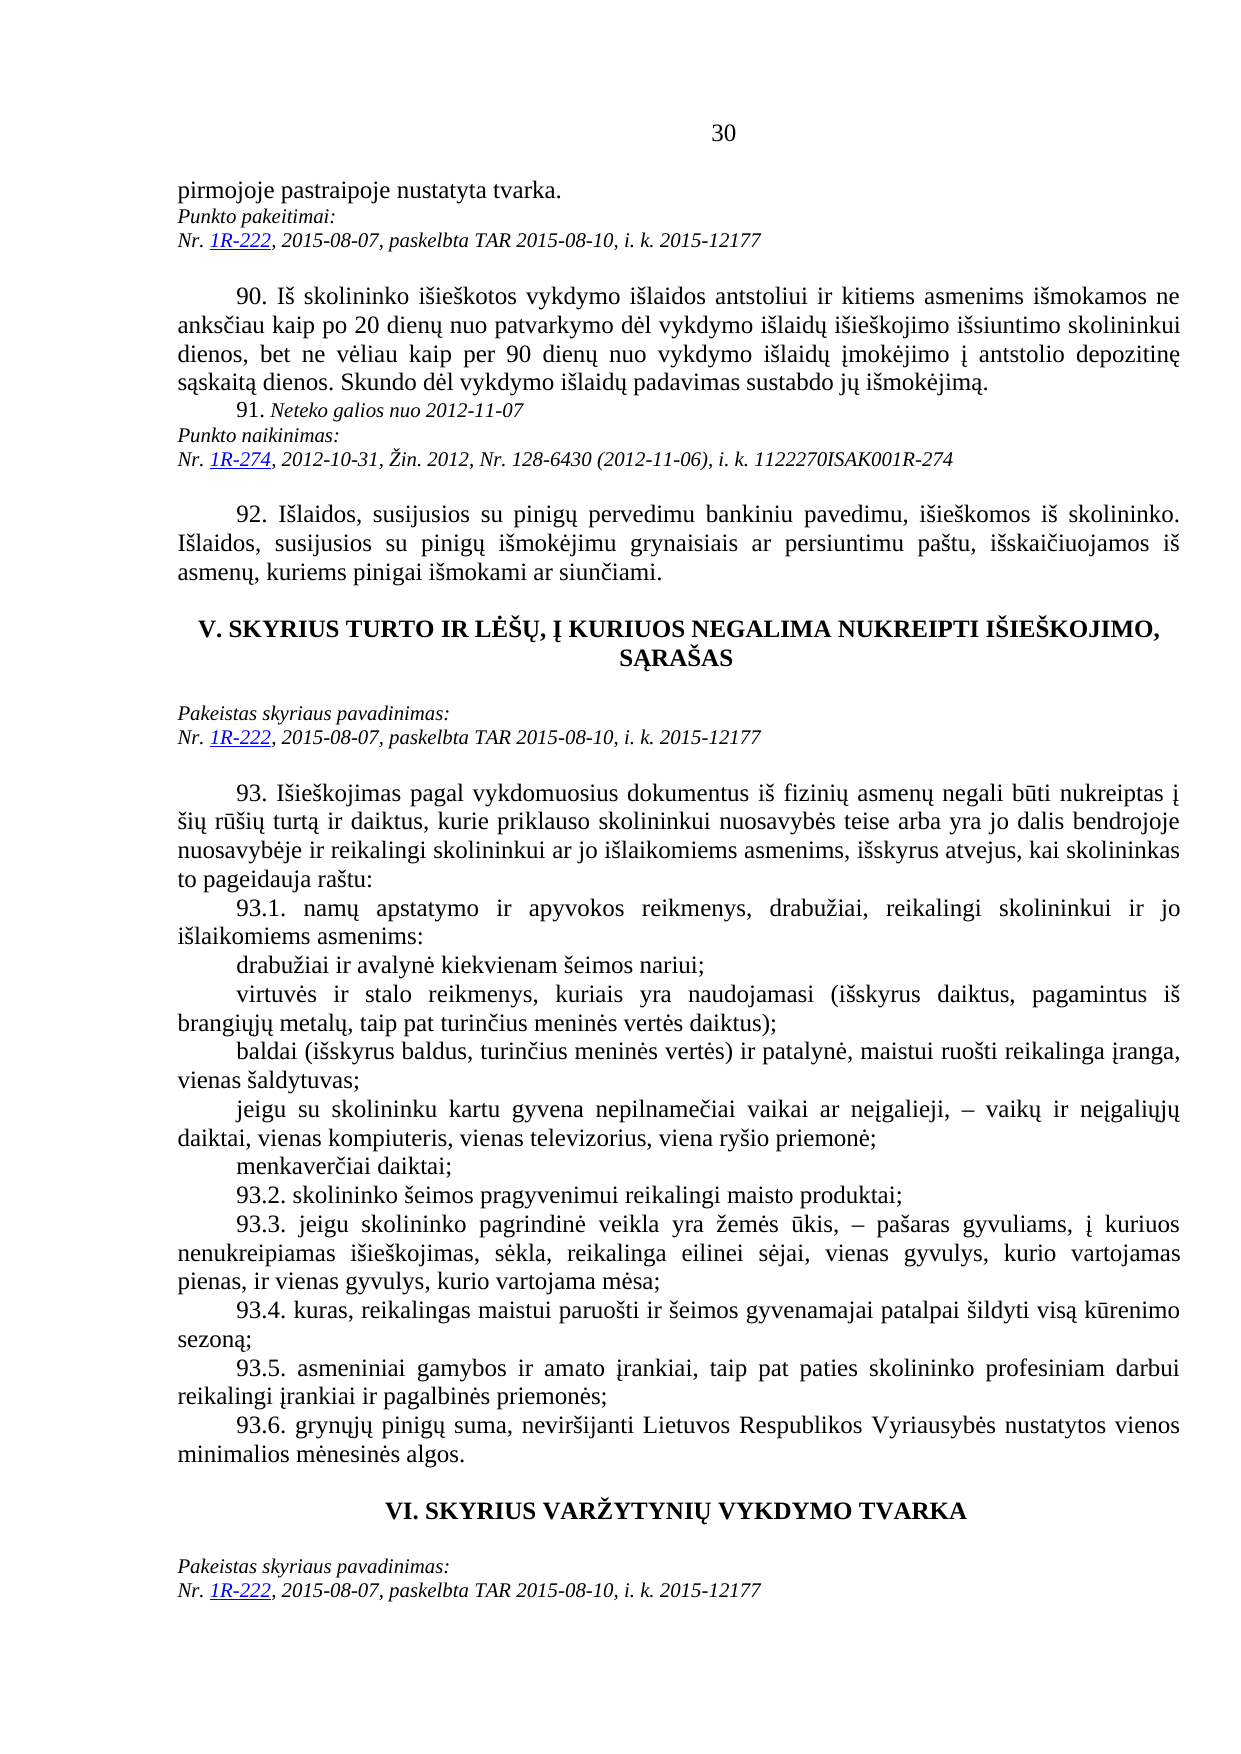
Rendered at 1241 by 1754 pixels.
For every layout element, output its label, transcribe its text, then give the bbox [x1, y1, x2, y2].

text 93.4. kuras, reikalingas maistui paruošti ir šeimos gyvenamajai patalpai šildyti visą kūrenimo sezoną; [177, 1295, 1181, 1353]
text 93.6. grynųjų pinigų suma, neviršijanti Lietuvos Respublikos Vyriausybės nustatytos vienos minimalios mėnesinės algos. [177, 1410, 1181, 1468]
text Nr. 1R-222, 2015-08-07, paskelbta TAR 2015-08-10, i. k. 2015-12177 [177, 725, 1181, 749]
text V. SKYRIUS TURTO IR LĖŠŲ, Į KURIUOS NEGALIMA NUKREIPTI IŠIEŠKOJIMO, SĄRAŠAS [177, 614, 1181, 672]
text Punkto pakeitimai: [177, 204, 1181, 228]
text 93.3. jeigu skolininko pagrindinė veikla yra žemės ūkis, – pašaras gyvuliams, į kuriuos nenukreipiamas išieškojimas, sėkla, reikalinga eilinei sėjai, vienas gyvulys, kurio vartojamas pienas, ir vienas gyvulys, kurio vartojama mėsa; [177, 1209, 1181, 1295]
text drabužiai ir avalynė kiekvienam šeimos nariui; [177, 950, 1181, 979]
text Pakeistas skyriaus pavadinimas: [177, 1554, 1181, 1578]
text Pakeistas skyriaus pavadinimas: [177, 701, 1181, 725]
text 93.1. namų apstatymo ir apyvokos reikmenys, drabužiai, reikalingi skolininkui ir jo išlaikomiems asmenims: [177, 893, 1181, 950]
text 90. Iš skolininko išieškotos vykdymo išlaidos antstoliui ir kitiems asmenims išmokamos ne anksčiau kaip po 20 dienų nuo patvarkymo dėl vykdymo išlaidų išieškojimo išsiuntimo skolininkui dienos, bet ne vėliau kaip per 90 dienų nuo vykdymo išlaidų įmokėjimo į antstolio depozitinę sąskaitą dienos. Skundo dėl vykdymo išlaidų padavimas sustabdo jų išmokėjimą. [177, 281, 1181, 396]
text 93.5. asmeniniai gamybos ir amato įrankiai, taip pat paties skolininko profesiniam darbui reikalingi įrankiai ir pagalbinės priemonės; [177, 1353, 1181, 1410]
text VI. SKYRIUS VARŽYTYNIŲ VYKDYMO TVARKA [177, 1496, 1181, 1525]
text Nr. 1R-274, 2012-10-31, Žin. 2012, Nr. 128-6430 (2012-11-06), i. k. 1122270ISAK001R-274 [177, 447, 1181, 471]
text virtuvės ir stalo reikmenys, kuriais yra naudojamasi (išskyrus daiktus, pagamintus iš brangiųjų metalų, taip pat turinčius meninės vertės daiktus); [177, 979, 1181, 1036]
text Nr. 1R-222, 2015-08-07, paskelbta TAR 2015-08-10, i. k. 2015-12177 [177, 228, 1181, 252]
text 93. Išieškojimas pagal vykdomuosius dokumentus iš fizinių asmenų negali būti nukreiptas į šių rūšių turtą ir daiktus, kurie priklauso skolininkui nuosavybės teise arba yra jo dalis bendrojoje nuosavybėje ir reikalingi skolininkui ar jo išlaikomiems asmenims, išskyrus atvejus, kai skolininkas to pageidauja raštu: [177, 778, 1181, 893]
text jeigu su skolininku kartu gyvena nepilnamečiai vaikai ar neįgalieji, – vaikų ir neįgaliųjų daiktai, vienas kompiuteris, vienas televizorius, viena ryšio priemonė; [177, 1094, 1181, 1151]
text Nr. 1R-222, 2015-08-07, paskelbta TAR 2015-08-10, i. k. 2015-12177 [177, 1578, 1181, 1602]
text 91. Neteko galios nuo 2012-11-07 [177, 396, 1181, 423]
text 93.2. skolininko šeimos pragyvenimui reikalingi maisto produktai; [177, 1180, 1181, 1209]
text baldai (išskyrus baldus, turinčius meninės vertės) ir patalynė, maistui ruošti reikalinga įranga, vienas šaldytuvas; [177, 1036, 1181, 1094]
text Punkto naikinimas: [177, 423, 1181, 447]
text menkaverčiai daiktai; [177, 1151, 1181, 1180]
text 92. Išlaidos, susijusios su pinigų pervedimu bankiniu pavedimu, išieškomos iš skolininko. Išlaidos, susijusios su pinigų išmokėjimu grynaisiais ar persiuntimu paštu, išskaičiuojamos iš asmenų, kuriems pinigai išmokami ar siunčiami. [177, 499, 1181, 586]
text pirmojoje pastraipoje nustatyta tvarka. [177, 176, 1181, 204]
